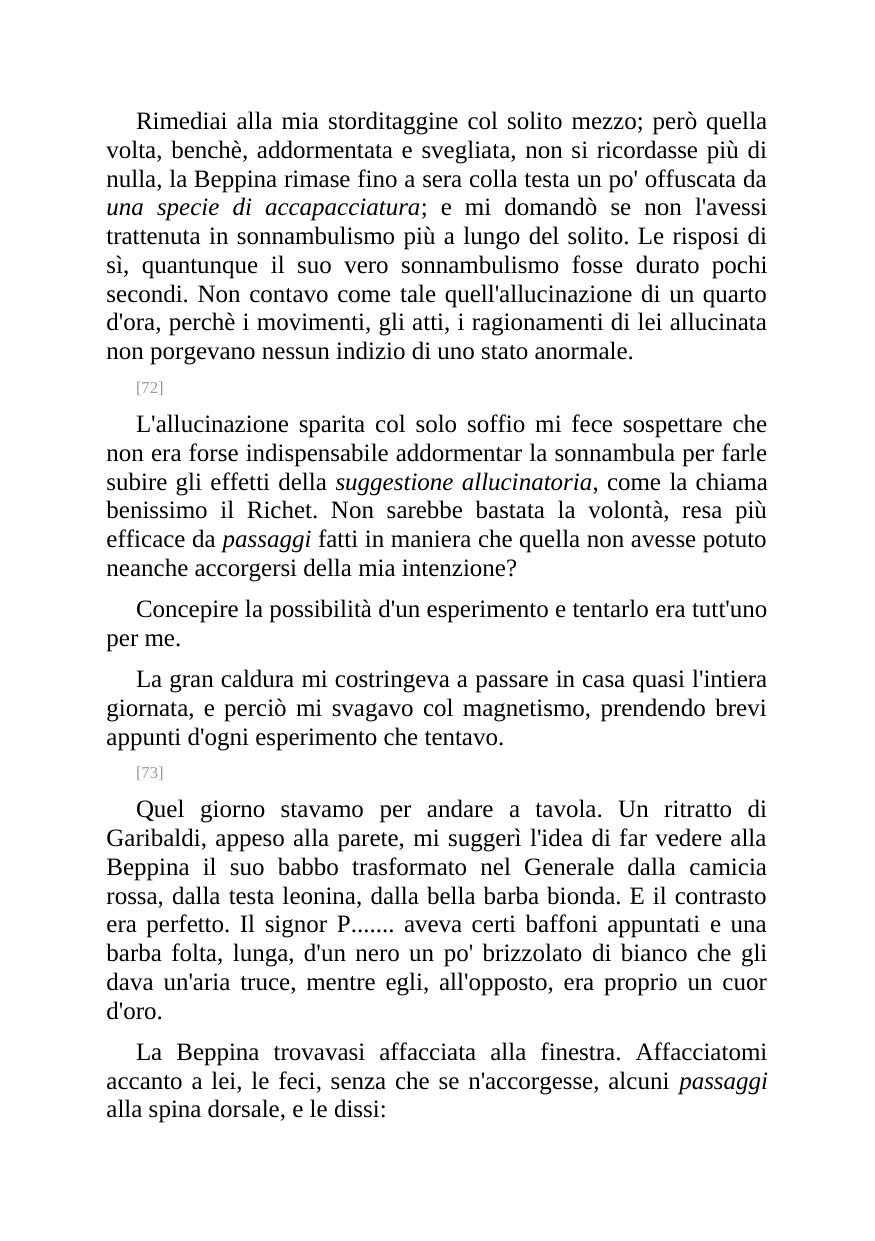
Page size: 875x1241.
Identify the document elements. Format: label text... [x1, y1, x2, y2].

text La Beppina trovavasi affacciata alla finestra. Affacciatomi accanto a lei, le feci, senza che se n'accorgesse, alcuni passaggi alla spina dorsale, e le dissi: [106, 1037, 768, 1123]
text [73] [106, 763, 136, 782]
text [73] [164, 763, 768, 782]
text Concepire la possibilità d'un esperimento e tentarlo era tutt'uno per me. [106, 594, 768, 652]
text La gran caldura mi costringeva a passare in casa quasi l'intiera giornata, e perciò mi svagavo col magnetismo, prendendo brevi appunti d'ogni esperimento che tentavo. [106, 664, 768, 750]
text [72] [106, 377, 768, 397]
text L'allucinazione sparita col solo soffio mi fece sospettare che non era forse indispensabile addormentar la sonnambula per farle subire gli effetti della suggestione allucinatoria, come la chiama benissimo il Richet. Non sarebbe bastata la volontà, resa più efficace da passaggi fatti in maniera che quella non avesse potuto neanche accorgersi della mia intenzione? [106, 409, 768, 582]
text Quel giorno stavamo per andare a tavola. Un ritratto di Garibaldi, appeso alla parete, mi suggerì l'idea di far vedere alla Beppina il suo babbo trasformato nel Generale dalla camicia rossa, dalla testa leonina, dalla bella barba bionda. E il contrasto era perfetto. Il signor P....... aveva certi baffoni appuntati e una barba folta, lunga, d'un nero un po' brizzolato di bianco che gli dava un'aria truce, mentre egli, all'opposto, era proprio un cuor d'oro. [106, 794, 768, 1024]
text Rimediai alla mia storditaggine col solito mezzo; però quella volta, benchè, addormentata e svegliata, non si ricordasse più di nulla, la Beppina rimase fino a sera colla testa un po' offuscata da una specie di accapacciatura; e mi domandò se non l'avessi trattenuta in sonnambulismo più a lungo del solito. Le risposi di sì, quantunque il suo vero sonnambulismo fosse durato pochi secondi. Non contavo come tale quell'allucinazione di un quarto d'ora, perchè i movimenti, gli atti, i ragionamenti di lei allucinata non porgevano nessun indizio di uno stato anormale. [106, 106, 768, 365]
